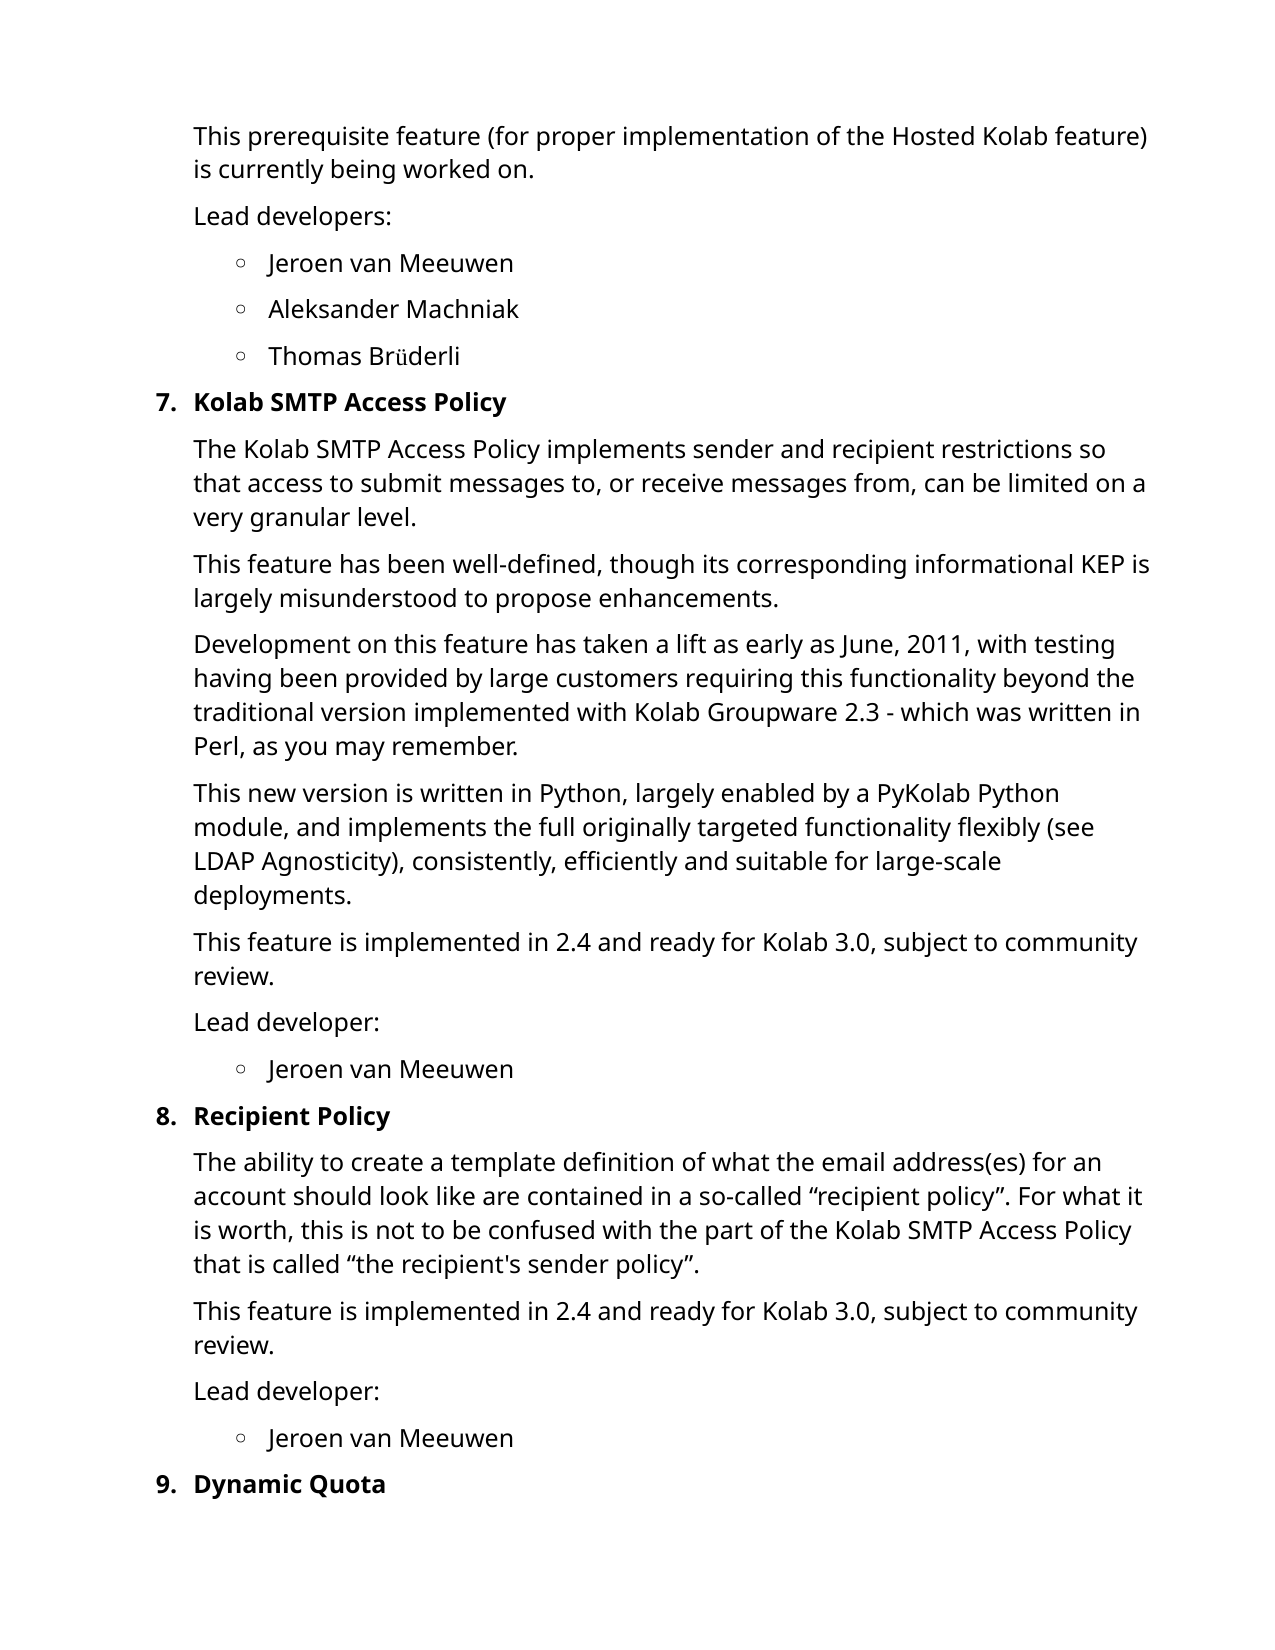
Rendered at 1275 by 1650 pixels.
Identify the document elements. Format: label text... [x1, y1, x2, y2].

list This prerequisite feature (for proper implementation of the Hosted Kolab feature) is currently being worked on. [156, 118, 1157, 186]
list Lead developers: [156, 199, 1157, 233]
list This new version is written in Python, largely enabled by a PyKolab Python module, and implements the full originally targeted functionality flexibly (see LDAP Agnosticity), consistently, efficiently and suitable for large-scale deployments. [156, 776, 1157, 912]
list Jeroen van Meeuwen [231, 1052, 1157, 1086]
list Development on this feature has taken a lift as early as June, 2011, with testing having been provided by large customers requiring this functionality beyond the traditional version implemented with Kolab Groupware 2.3 - which was written in Perl, as you may remember. [156, 627, 1157, 763]
list This feature has been well-defined, though its corresponding informational KEP is largely misunderstood to propose enhancements. [156, 546, 1157, 614]
list Lead developer: [156, 1374, 1157, 1408]
list Jeroen van Meeuwen [231, 1421, 1157, 1455]
list Lead developer: [156, 1005, 1157, 1039]
list Aleksander Machniak [231, 292, 1157, 326]
list Kolab SMTP Access Policy [156, 385, 1157, 419]
list The Kolab SMTP Access Policy implements sender and recipient restrictions so that access to submit messages to, or receive messages from, can be limited on a very granular level. [156, 432, 1157, 534]
list Recipient Policy [156, 1098, 1157, 1132]
list Thomas Brüderli [231, 338, 1157, 372]
list Jeroen van Meeuwen [231, 245, 1157, 279]
list Dynamic Quota [156, 1467, 1157, 1501]
list The ability to create a template definition of what the email address(es) for an account should look like are contained in a so-called “recipient policy”. For what it is worth, this is not to be confused with the part of the Kolab SMTP Access Policy that is called “the recipient's sender policy”. [156, 1145, 1157, 1281]
list This feature is implemented in 2.4 and ready for Kolab 3.0, subject to community review. [156, 924, 1157, 992]
list This feature is implemented in 2.4 and ready for Kolab 3.0, subject to community review. [156, 1293, 1157, 1362]
